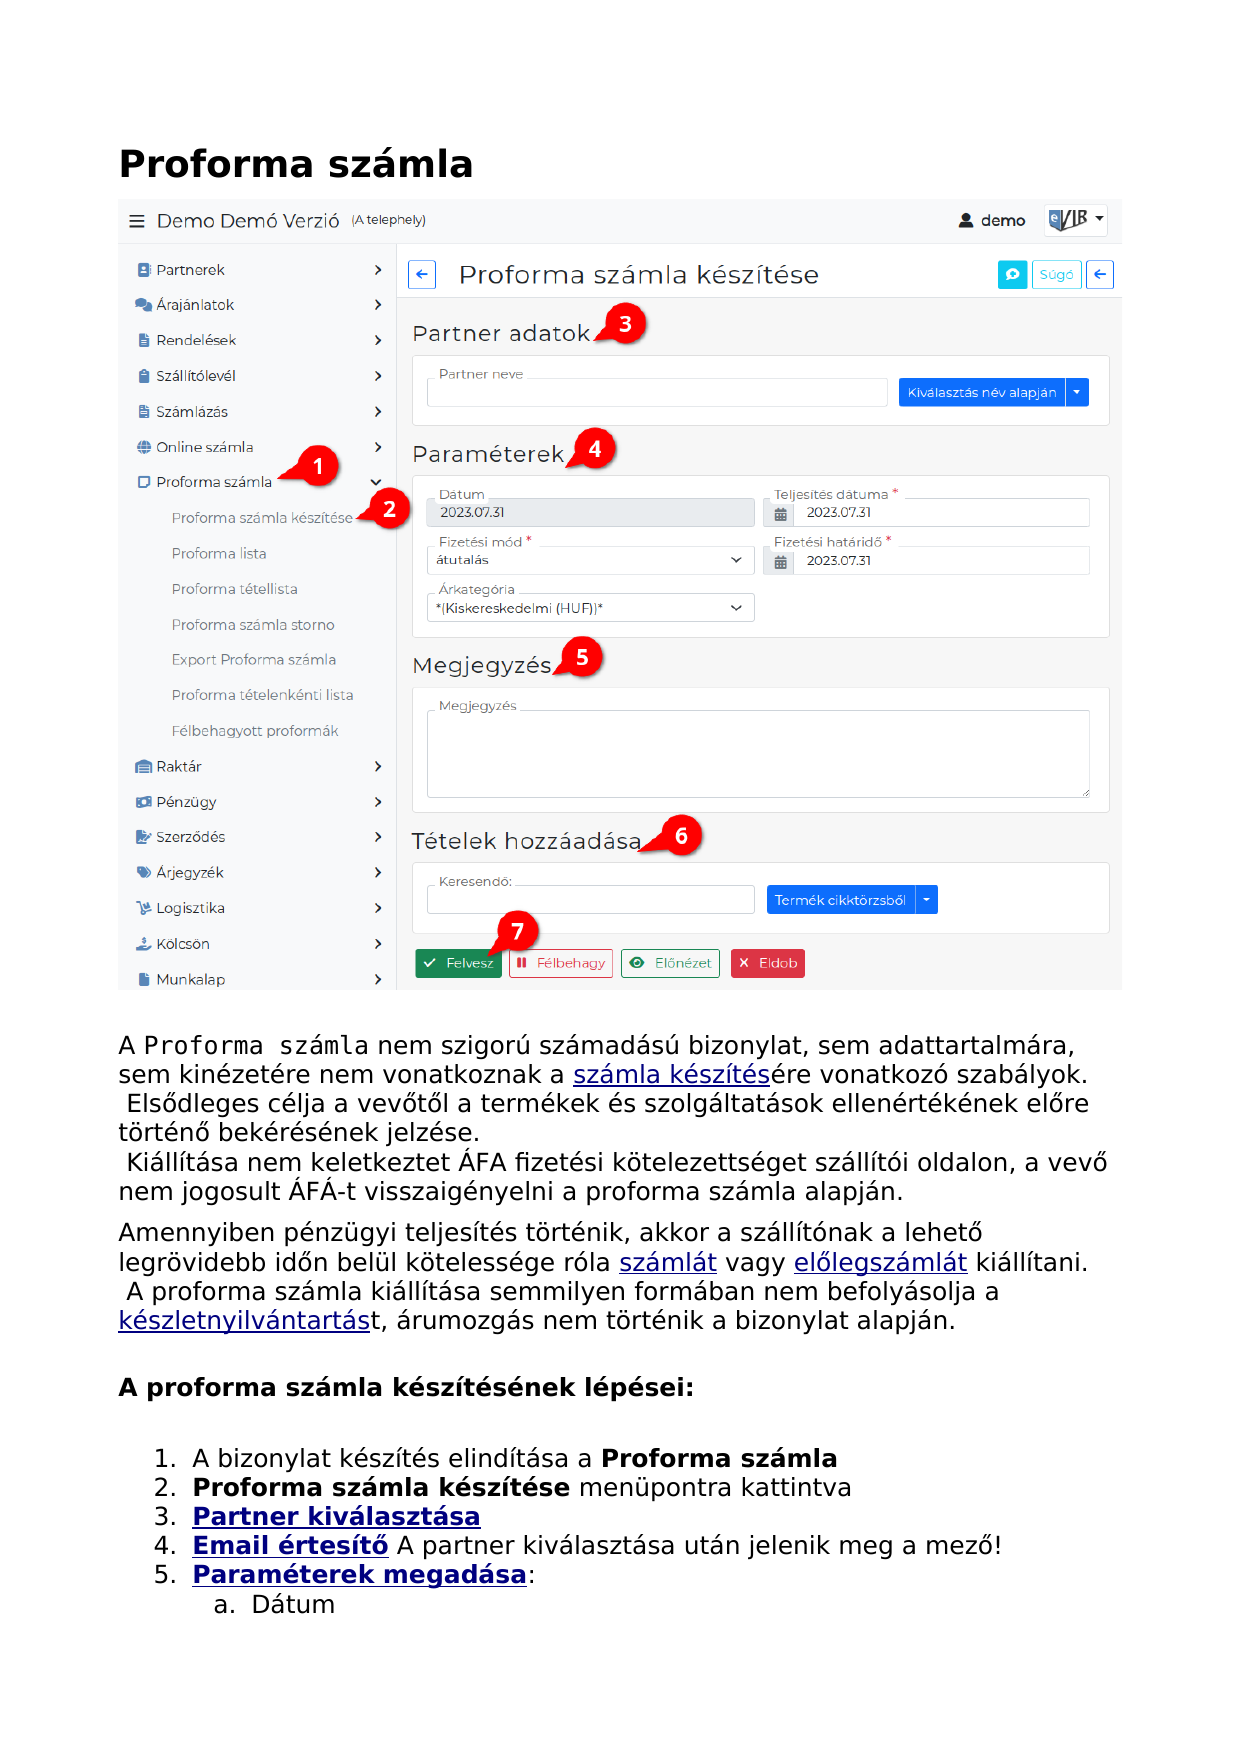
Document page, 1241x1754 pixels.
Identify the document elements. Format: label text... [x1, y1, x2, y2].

list Paraméterek megadása: [177, 1561, 1122, 1590]
text A Proforma számla nem szigorú számadású bizonylat, sem adattartalmára, sem kinézetére nem vonatkoznak a számla készítésére vonatkozó szabályok. Elsődleges célja a vevőtől a termékek és szolgáltatások ellenértékének előre történő bekérésének jelzése. Kiállítása nem keletkeztet ÁFA fizetési kötelezettséget szállítói oldalon, a vevő nem jogosult ÁFÁ-t visszaigényelni a proforma számla alapján. [118, 1031, 1122, 1206]
subtitle A proforma számla készítésének lépései: [118, 1373, 1122, 1402]
list Email értesítő A partner kiválasztása után jelenik meg a mező! [177, 1531, 1122, 1561]
list Proforma számla készítése menüpontra kattintva [177, 1473, 1122, 1502]
list A bizonylat készítés elindítása a Proforma számla [177, 1444, 1122, 1473]
list Partner kiválasztása [177, 1502, 1122, 1531]
text Amennyiben pénzügyi teljesítés történik, akkor a szállítónak a lehető legrövidebb időn belül kötelessége róla számlát vagy előlegszámlát kiállítani. A proforma számla kiállítása semmilyen formában nem befolyásolja a készletnyilvántartást, árumozgás nem történik a bizonylat alapján. [118, 1219, 1122, 1335]
list Dátum [236, 1590, 1122, 1619]
subtitle Proforma számla [118, 143, 1122, 187]
picture [118, 199, 1123, 990]
